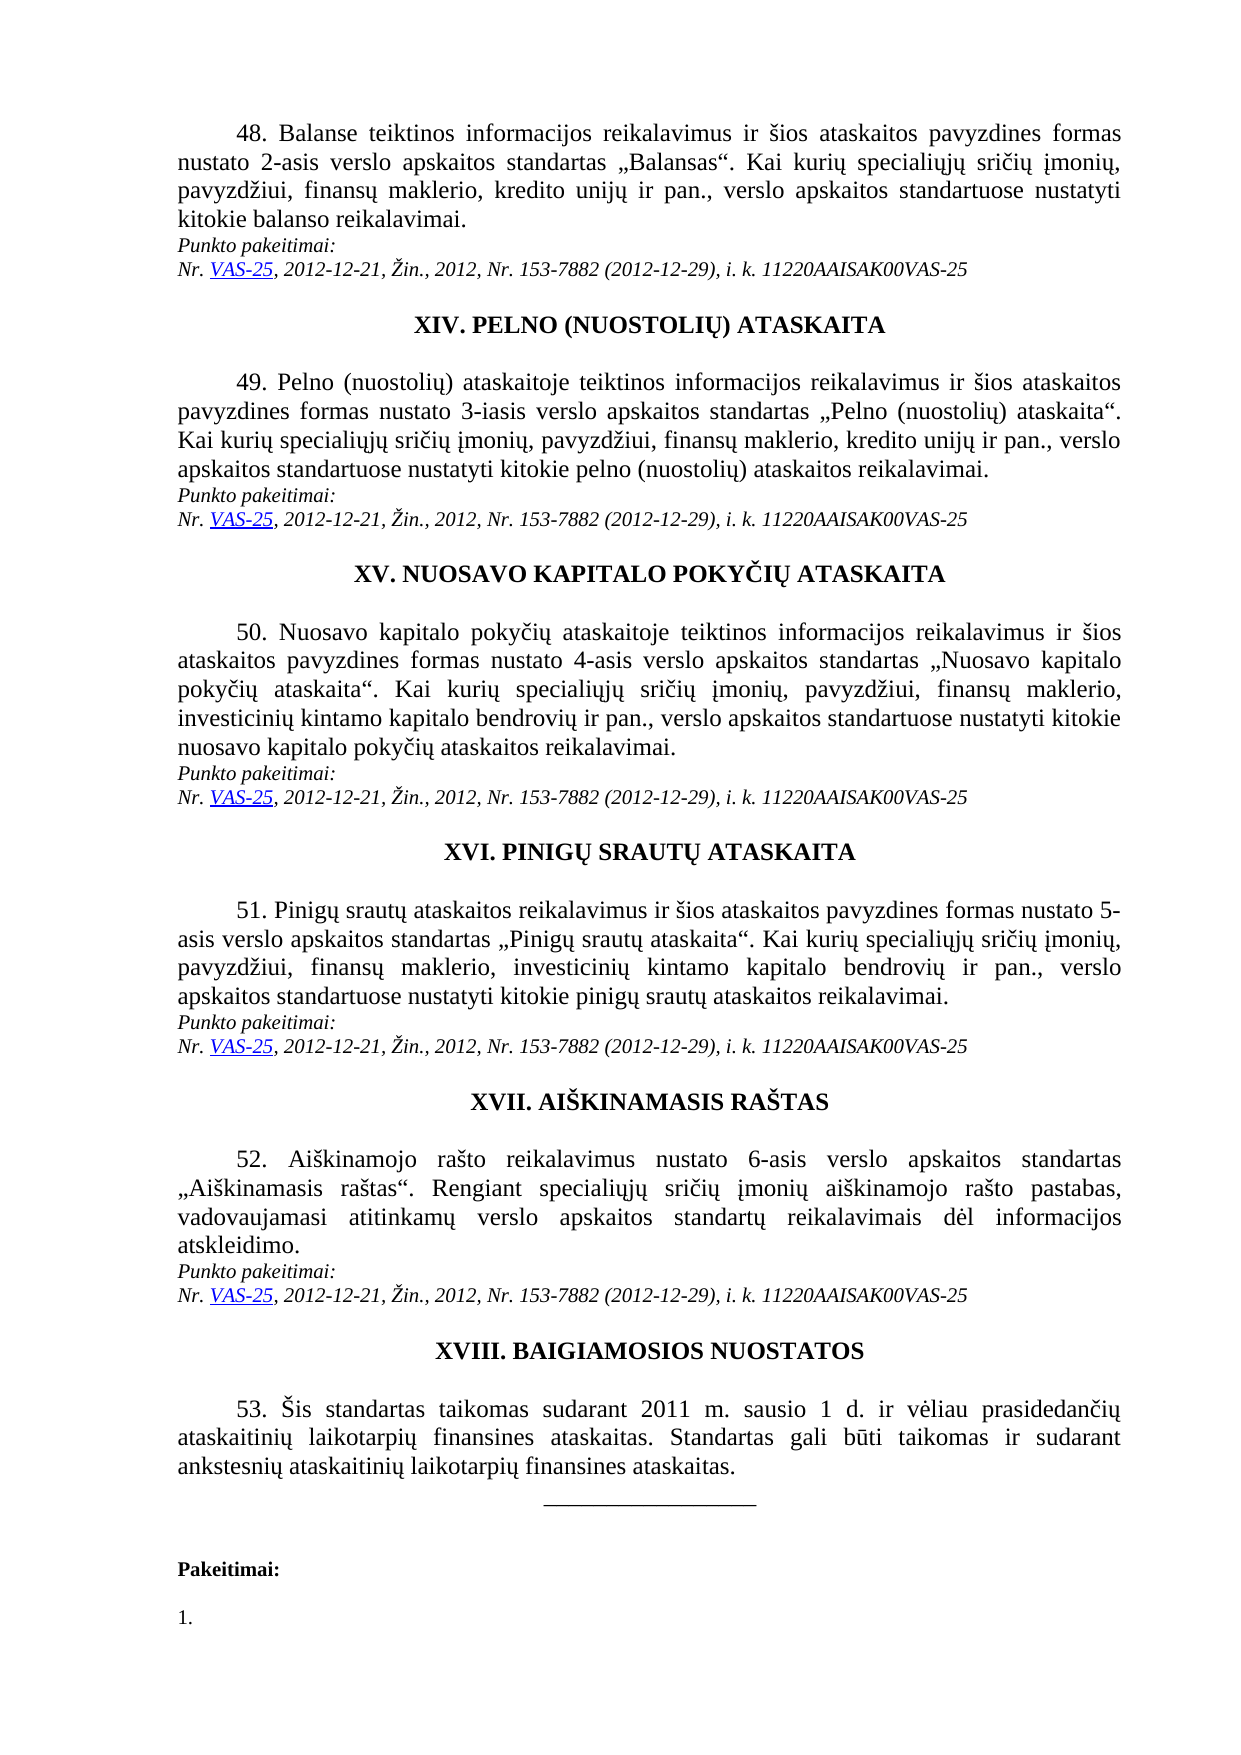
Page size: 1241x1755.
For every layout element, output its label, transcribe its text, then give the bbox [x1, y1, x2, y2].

text 50. Nuosavo kapitalo pokyčių ataskaitoje teiktinos informacijos reikalavimus ir šios ataskaitos pavyzdines formas nustato 4-asis verslo apskaitos standartas „Nuosavo kapitalo pokyčių ataskaita“. Kai kurių specialiųjų sričių įmonių, pavyzdžiui, finansų maklerio, investicinių kintamo kapitalo bendrovių ir pan., verslo apskaitos standartuose nustatyti kitokie nuosavo kapitalo pokyčių ataskaitos reikalavimai. [177, 617, 1122, 761]
text XIV. PELNO (NUOSTOLIŲ) ATASKAITA [177, 310, 1122, 339]
text Punkto pakeitimai: [177, 1259, 1122, 1283]
text 51. Pinigų srautų ataskaitos reikalavimus ir šios ataskaitos pavyzdines formas nustato 5-asis verslo apskaitos standartas „Pinigų srautų ataskaita“. Kai kurių specialiųjų sričių įmonių, pavyzdžiui, finansų maklerio, investicinių kintamo kapitalo bendrovių ir pan., verslo apskaitos standartuose nustatyti kitokie pinigų srautų ataskaitos reikalavimai. [177, 895, 1122, 1010]
text Nr. VAS-25, 2012-12-21, Žin., 2012, Nr. 153-7882 (2012-12-29), i. k. 11220AAISAK00VAS-25 [177, 1283, 1122, 1307]
text XV. NUOSAVO KAPITALO POKYČIŲ ATASKAITA [177, 559, 1122, 588]
text Punkto pakeitimai: [177, 1010, 1122, 1034]
text Nr. VAS-25, 2012-12-21, Žin., 2012, Nr. 153-7882 (2012-12-29), i. k. 11220AAISAK00VAS-25 [177, 1034, 1122, 1058]
text XVI. PINIGŲ SRAUTŲ ATASKAITA [177, 837, 1122, 866]
text Nr. VAS-25, 2012-12-21, Žin., 2012, Nr. 153-7882 (2012-12-29), i. k. 11220AAISAK00VAS-25 [177, 257, 1122, 281]
text XVII. AIŠKINAMASIS RAŠTAS [177, 1087, 1122, 1116]
text 48. Balanse teiktinos informacijos reikalavimus ir šios ataskaitos pavyzdines formas nustato 2-asis verslo apskaitos standartas „Balansas“. Kai kurių specialiųjų sričių įmonių, pavyzdžiui, finansų maklerio, kredito unijų ir pan., verslo apskaitos standartuose nustatyti kitokie balanso reikalavimai. [177, 118, 1122, 233]
text 49. Pelno (nuostolių) ataskaitoje teiktinos informacijos reikalavimus ir šios ataskaitos pavyzdines formas nustato 3-iasis verslo apskaitos standartas „Pelno (nuostolių) ataskaita“. Kai kurių specialiųjų sričių įmonių, pavyzdžiui, finansų maklerio, kredito unijų ir pan., verslo apskaitos standartuose nustatyti kitokie pelno (nuostolių) ataskaitos reikalavimai. [177, 367, 1122, 482]
text 1. [177, 1605, 1122, 1629]
text Nr. VAS-25, 2012-12-21, Žin., 2012, Nr. 153-7882 (2012-12-29), i. k. 11220AAISAK00VAS-25 [177, 507, 1122, 531]
text Pakeitimai: [177, 1557, 1122, 1581]
text Nr. VAS-25, 2012-12-21, Žin., 2012, Nr. 153-7882 (2012-12-29), i. k. 11220AAISAK00VAS-25 [177, 785, 1122, 809]
text _________________ [177, 1480, 1122, 1509]
text Punkto pakeitimai: [177, 761, 1122, 785]
text 53. Šis standartas taikomas sudarant 2011 m. sausio 1 d. ir vėliau prasidedančių ataskaitinių laikotarpių finansines ataskaitas. Standartas gali būti taikomas ir sudarant ankstesnių ataskaitinių laikotarpių finansines ataskaitas. [177, 1394, 1122, 1480]
text Punkto pakeitimai: [177, 233, 1122, 257]
text 52. Aiškinamojo rašto reikalavimus nustato 6-asis verslo apskaitos standartas „Aiškinamasis raštas“. Rengiant specialiųjų sričių įmonių aiškinamojo rašto pastabas, vadovaujamasi atitinkamų verslo apskaitos standartų reikalavimais dėl informacijos atskleidimo. [177, 1144, 1122, 1259]
text XVIII. BAIGIAMOSIOS NUOSTATOS [177, 1336, 1122, 1365]
text Punkto pakeitimai: [177, 482, 1122, 507]
